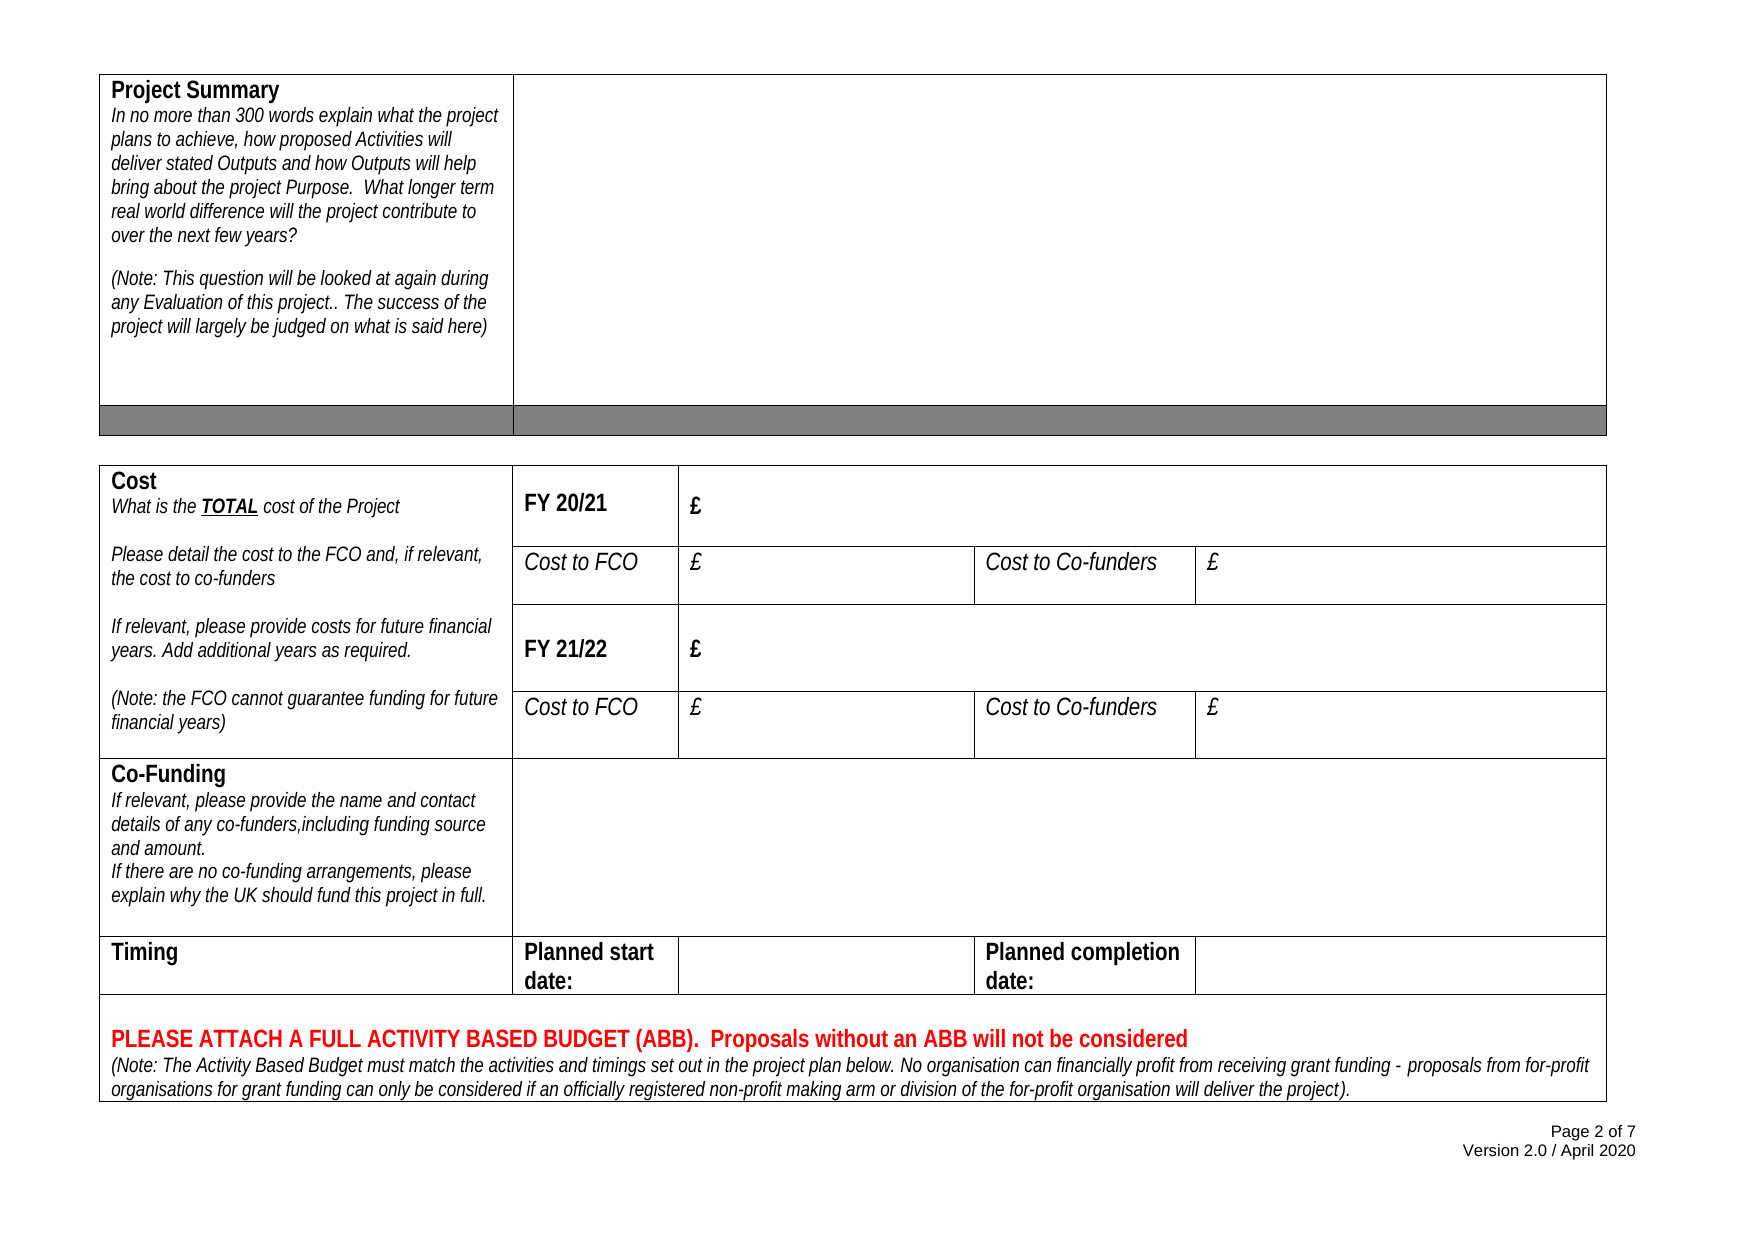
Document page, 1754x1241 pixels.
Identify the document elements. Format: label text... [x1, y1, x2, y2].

table_cell [1607, 994, 1653, 1101]
table_cell [513, 759, 1606, 936]
table_cell [1607, 546, 1653, 604]
table_cell PLEASE ATTACH A FULL ACTIVITY BASED BUDGET (ABB). Proposals without an ABB will not be considered (Note: The Activity Based Budget must match the activities and timings set out in the project plan below. No organisation can financially profit from receiving grant funding - proposals from for-profit organisations for grant funding can only be considered if an officially registered non-profit making arm or division of the for-profit organisation will deliver the project). [100, 995, 1606, 1101]
table_cell [514, 75, 1606, 405]
table_cell FY 21/22 [513, 605, 678, 691]
table_cell Cost to Co-funders [975, 547, 1195, 604]
table_cell Cost to Co-funders [975, 692, 1195, 758]
table_cell [1607, 691, 1653, 758]
table_cell £ [679, 605, 1606, 691]
table_cell [100, 406, 513, 435]
table_cell Co-Funding If relevant, please provide the name and contact details of any co-funders,including funding source and amount. If there are no co-funding arrangements, please explain why the UK should fund this project in full. [100, 759, 512, 936]
table_cell Cost to FCO [513, 547, 678, 604]
table_cell [514, 406, 1606, 435]
table_header [1607, 465, 1653, 546]
table_cell [1607, 936, 1653, 994]
table_cell £ [1196, 547, 1606, 604]
table_cell £ [679, 692, 974, 758]
table_cell [1196, 937, 1606, 994]
table_cell £ [679, 547, 974, 604]
table_header Cost What is the TOTAL cost of the Project Please detail the cost to the FCO and, if relevant, the cost to co-funders If relevant, please provide costs for future financial years. Add additional years as required. (Note: the FCO cannot guarantee funding for future financial years) [100, 466, 512, 758]
table_cell Project Summary In no more than 300 words explain what the project plans to achieve, how proposed Activities will deliver stated Outputs and how Outputs will help bring about the project Purpose. What longer term real world difference will the project contribute to over the next few years? (Note: This question will be looked at again during any Evaluation of this project.. The success of the project will largely be judged on what is said here) [100, 75, 513, 405]
table_cell [679, 937, 974, 994]
table_cell Cost to FCO [513, 692, 678, 758]
table_header £ [679, 466, 1606, 546]
table_cell Timing [100, 937, 512, 994]
table_header FY 20/21 [513, 466, 678, 546]
table_cell Planned completion date: [975, 937, 1195, 994]
table_cell [1607, 604, 1653, 691]
table_cell £ [1196, 692, 1606, 758]
table_cell Planned start date: [513, 937, 678, 994]
table_cell [1607, 758, 1653, 936]
